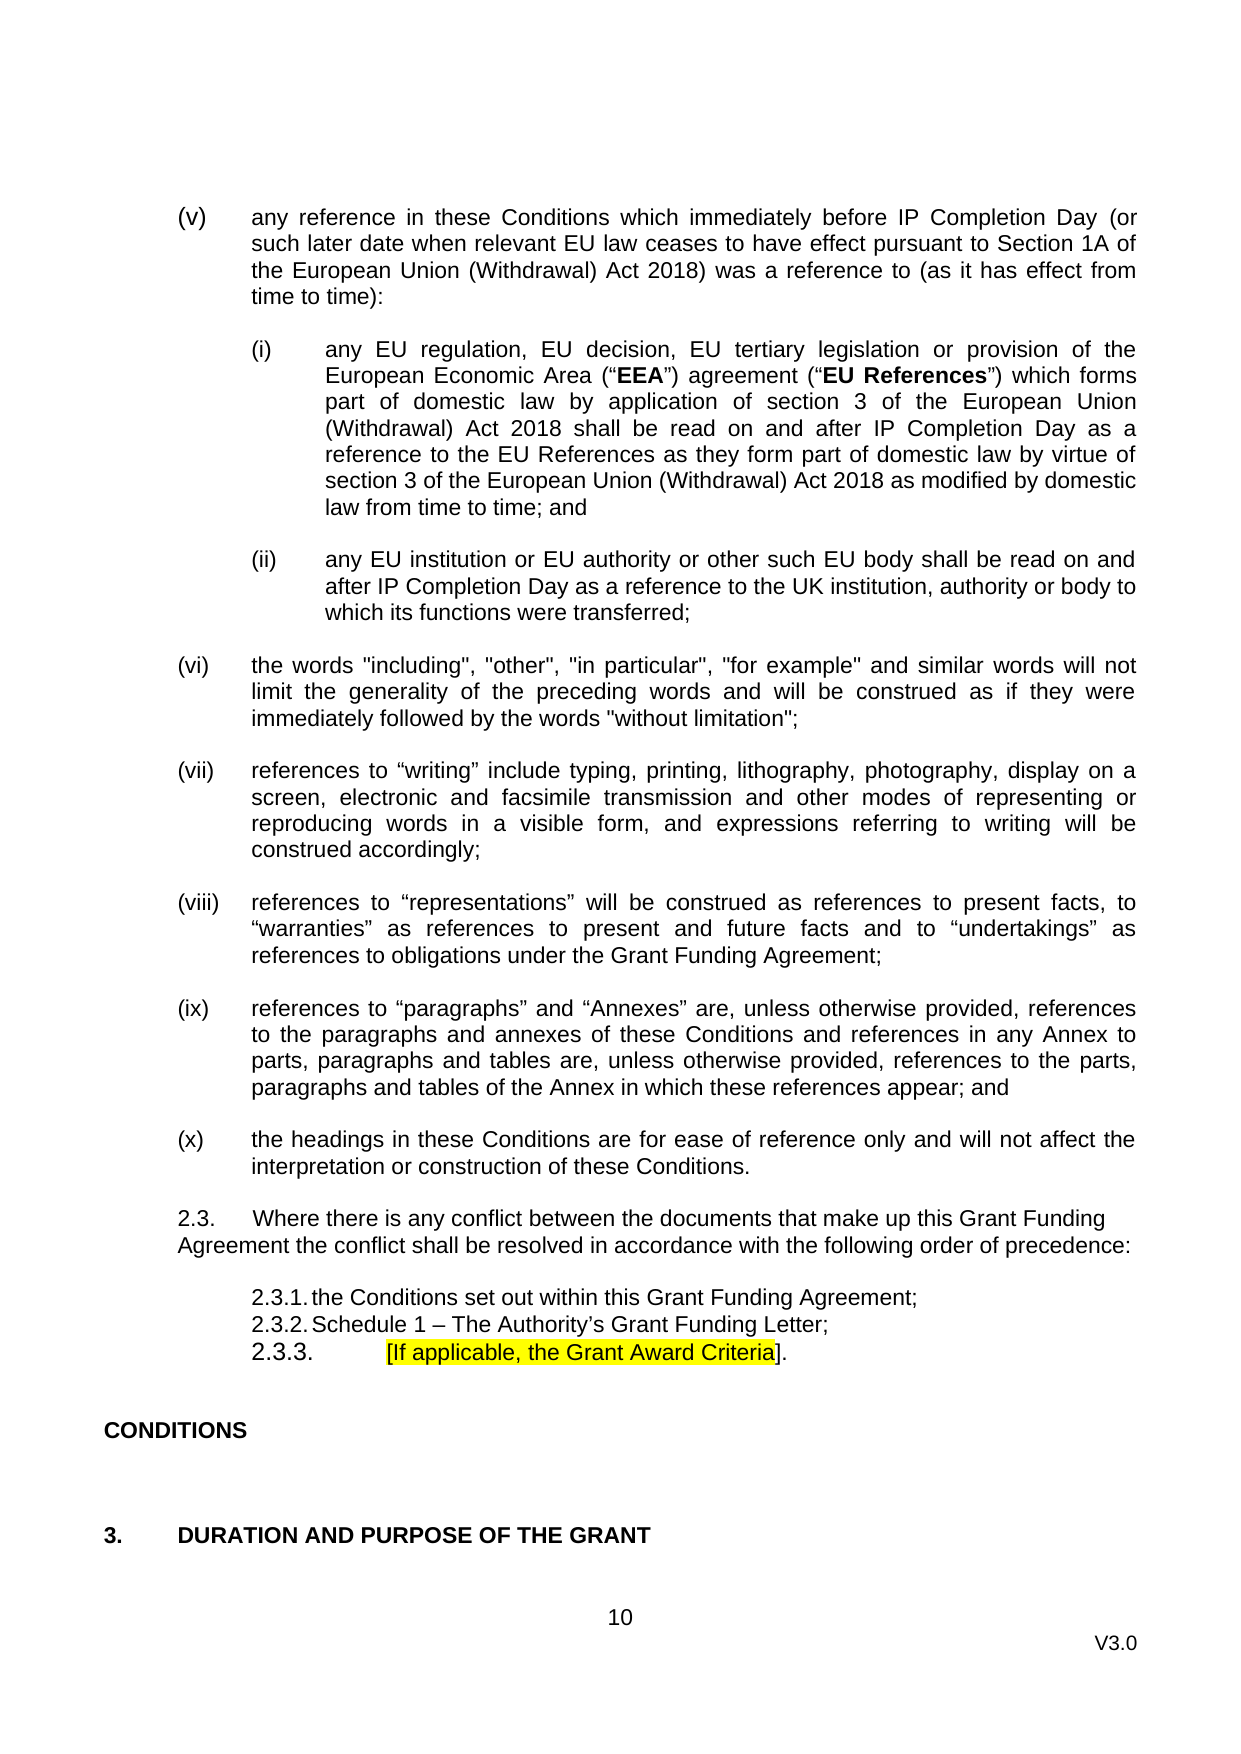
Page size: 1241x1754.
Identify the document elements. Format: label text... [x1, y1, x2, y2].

list [If applicable, the Grant Award Criteria]. [236, 1337, 1137, 1366]
list the Conditions set out within this Grant Funding Agreement; [236, 1284, 1137, 1311]
list references to “writing” include typing, printing, lithography, photography, display on a screen, electronic and facsimile transmission and other modes of representing or reproducing words in a visible form, and expressions referring to writing will be construed accordingly; [177, 757, 1137, 863]
subtitle CONDITIONS [103, 1417, 1137, 1443]
subtitle DURATION AND PURPOSE OF THE GRANT [103, 1522, 1137, 1548]
list any reference in these Conditions which immediately before IP Completion Day (or such later date when relevant EU law ceases to have effect pursuant to Section 1A of the European Union (Withdrawal) Act 2018) was a reference to (as it has effect from time to time): [177, 201, 1137, 309]
list (ii) any EU institution or EU authority or other such EU body shall be read on and after IP Completion Day as a reference to the UK institution, authority or body to which its functions were transferred; [251, 546, 1137, 626]
list Schedule 1 – The Authority’s Grant Funding Letter; [236, 1311, 1137, 1337]
list Where there is any conflict between the documents that make up this Grant Funding Agreement the conflict shall be resolved in accordance with the following order of precedence: [177, 1205, 1137, 1258]
list references to “paragraphs” and “Annexes” are, unless otherwise provided, references to the paragraphs and annexes of these Conditions and references in any Annex to parts, paragraphs and tables are, unless otherwise provided, references to the parts, paragraphs and tables of the Annex in which these references appear; and [177, 994, 1137, 1100]
list (i) any EU regulation, EU decision, EU tertiary legislation or provision of the European Economic Area (“EEA”) agreement (“EU References”) which forms part of domestic law by application of section 3 of the European Union (Withdrawal) Act 2018 shall be read on and after IP Completion Day as a reference to the EU References as they form part of domestic law by virtue of section 3 of the European Union (Withdrawal) Act 2018 as modified by domestic law from time to time; and [251, 336, 1137, 520]
list the words "including", "other", "in particular", "for example" and similar words will not limit the generality of the preceding words and will be construed as if they were immediately followed by the words "without limitation"; [177, 652, 1137, 731]
list references to “representations” will be construed as references to present facts, to “warranties” as references to present and future facts and to “undertakings” as references to obligations under the Grant Funding Agreement; [177, 889, 1137, 968]
list the headings in these Conditions are for ease of reference only and will not affect the interpretation or construction of these Conditions. [177, 1126, 1137, 1179]
